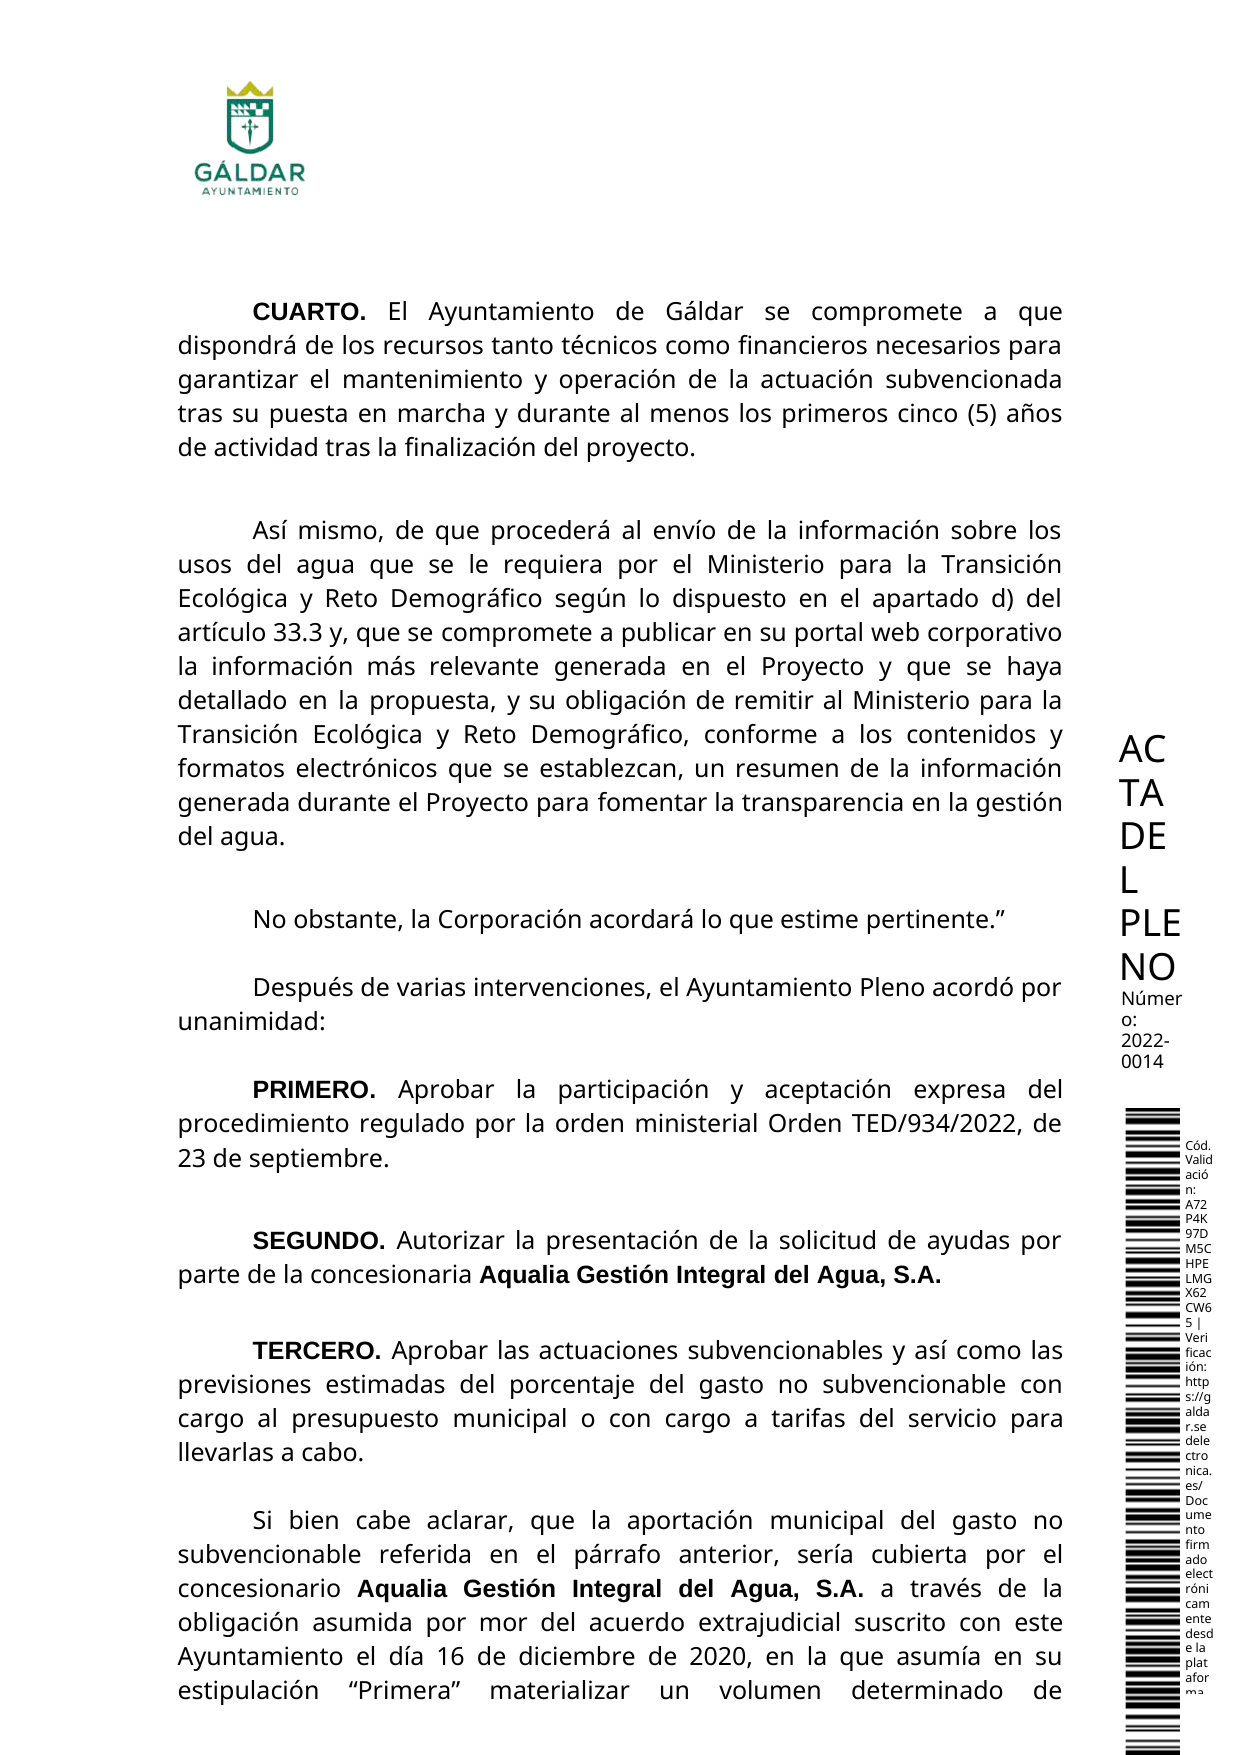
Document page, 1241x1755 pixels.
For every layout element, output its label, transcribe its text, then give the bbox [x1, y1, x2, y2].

text SEGUNDO. Autorizar la presentación de la solicitud de ayudas por parte de la concesionaria Aqualia Gestión Integral del Agua, S.A. [177, 1223, 1063, 1291]
text CUARTO. El Ayuntamiento de Gáldar se compromete a que dispondrá de los recursos tanto técnicos como financieros necesarios para garantizar el mantenimiento y operación de la actuación subvencionada tras su puesta en marcha y durante al menos los primeros cinco (5) años de actividad tras la finalización del proyecto. [177, 293, 1063, 463]
text Número: 2022-0014 Fecha: 10/01/2023 [1121, 989, 1186, 1073]
text TERCERO. Aprobar las actuaciones subvencionables y así como las previsiones estimadas del porcentaje del gasto no subvencionable con cargo al presupuesto municipal o con cargo a tarifas del servicio para llevarlas a cabo. [177, 1332, 1064, 1469]
text [1117, 725, 1186, 1073]
text Así mismo, de que procederá al envío de la información sobre los usos del agua que se le requiera por el Ministerio para la Transición Ecológica y Reto Demográfico según lo dispuesto en el apartado d) del artículo 33.3 y, que se compromete a publicar en su portal web corporativo la información más relevante generada en el Proyecto y que se haya detallado en la propuesta, y su obligación de remitir al Ministerio para la Transición Ecológica y Reto Demográfico, conforme a los contenidos y formatos electrónicos que se establezcan, un resumen de la información generada durante el Proyecto para fomentar la transparencia en la gestión del agua. [177, 512, 1063, 853]
text Si bien cabe aclarar, que la aportación municipal del gasto no subvencionable referida en el párrafo anterior, sería cubierta por el concesionario Aqualia Gestión Integral del Agua, S.A. a través de la obligación asumida por mor del acuerdo extrajudicial suscrito con este Ayuntamiento el día 16 de diciembre de 2020, en la que asumía en su estipulación “Primera” materializar un volumen determinado de [177, 1503, 1063, 1707]
text Después de varias intervenciones, el Ayuntamiento Pleno acordó por unanimidad: [177, 970, 1063, 1038]
text PRIMERO. Aprobar la participación y aceptación expresa del procedimiento regulado por la orden ministerial Orden TED/934/2022, de 23 de septiembre. [177, 1072, 1063, 1174]
text Cód. Validación: A72P4K97DM5CHPELMGX62CW65 | Verificación: https://galdar.sedelectronica.es/ Documento firmado electrónicamente desde la plataforma esPublico Gestiona | Página 21 de 38 [1185, 1139, 1214, 1694]
text ACTA DEL PLENO [1119, 728, 1186, 989]
text No obstante, la Corporación acordará lo que estime pertinente.” [252, 902, 1117, 936]
